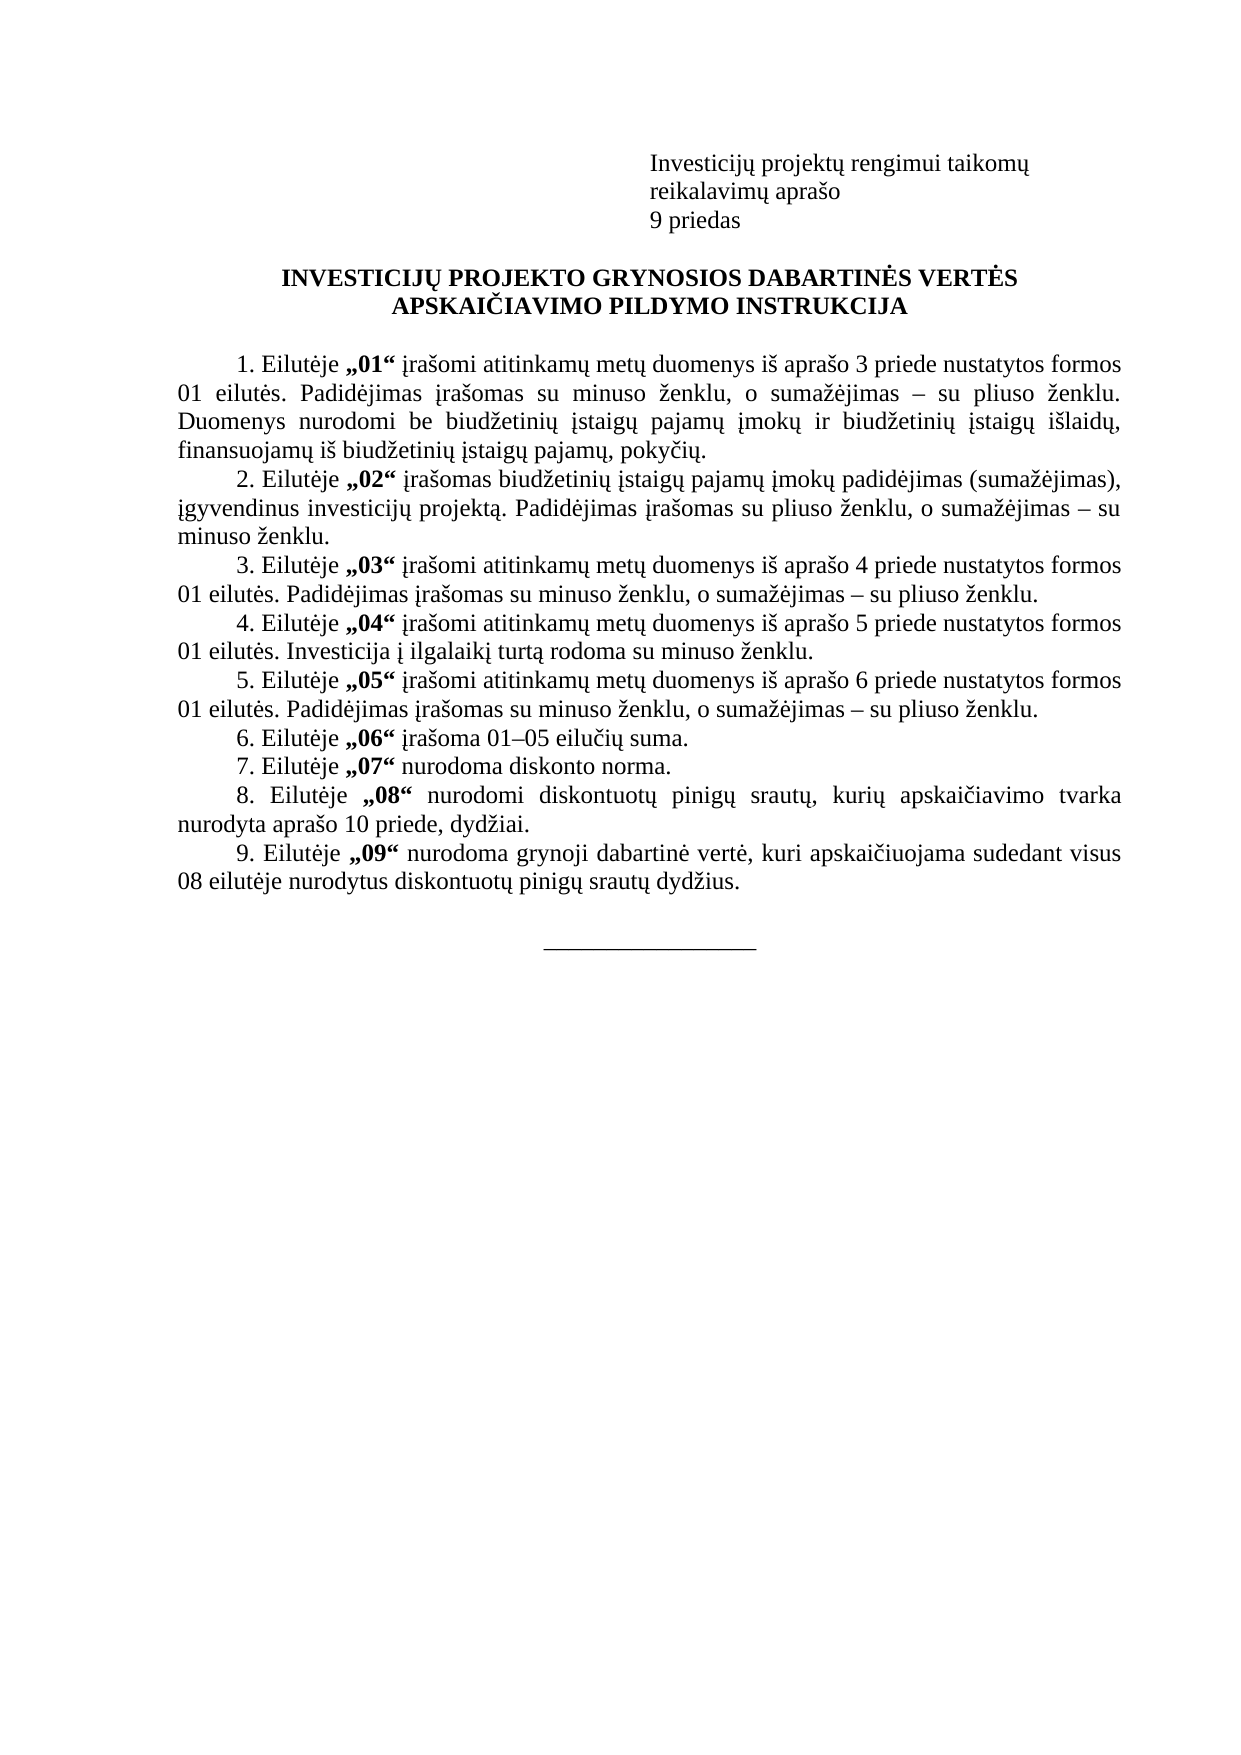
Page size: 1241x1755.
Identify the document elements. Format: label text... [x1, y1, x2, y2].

text 1. Eilutėje „01“ įrašomi atitinkamų metų duomenys iš aprašo 3 priede nustatytos formos 01 eilutės. Padidėjimas įrašomas su minuso ženklu, o sumažėjimas – su pliuso ženklu. Duomenys nurodomi be biudžetinių įstaigų pajamų įmokų ir biudžetinių įstaigų išlaidų, finansuojamų iš biudžetinių įstaigų pajamų, pokyčių. [177, 349, 1122, 464]
text Investicijų projekto grynosios dabartinės vertės apskaičiavimo pildymo instrukcija [177, 263, 1122, 320]
text 8. Eilutėje „08“ nurodomi diskontuotų pinigų srautų, kurių apskaičiavimo tvarka nurodyta aprašo 10 priede, dydžiai. [177, 780, 1122, 838]
text 5. Eilutėje „05“ įrašomi atitinkamų metų duomenys iš aprašo 6 priede nustatytos formos 01 eilutės. Padidėjimas įrašomas su minuso ženklu, o sumažėjimas – su pliuso ženklu. [177, 665, 1122, 723]
text 4. Eilutėje „04“ įrašomi atitinkamų metų duomenys iš aprašo 5 priede nustatytos formos 01 eilutės. Investicija į ilgalaikį turtą rodoma su minuso ženklu. [177, 608, 1122, 665]
text _________________ [177, 924, 1122, 953]
text 6. Eilutėje „06“ įrašoma 01–05 eilučių suma. [177, 723, 1122, 751]
text 2. Eilutėje „02“ įrašomas biudžetinių įstaigų pajamų įmokų padidėjimas (sumažėjimas), įgyvendinus investicijų projektą. Padidėjimas įrašomas su pliuso ženklu, o sumažėjimas – su minuso ženklu. [177, 464, 1122, 550]
text 9 priedas [649, 205, 1122, 234]
text 3. Eilutėje „03“ įrašomi atitinkamų metų duomenys iš aprašo 4 priede nustatytos formos 01 eilutės. Padidėjimas įrašomas su minuso ženklu, o sumažėjimas – su pliuso ženklu. [177, 550, 1122, 608]
text Investicijų projektų rengimui taikomų reikalavimų aprašo [649, 148, 1122, 205]
text 9. Eilutėje „09“ nurodoma grynoji dabartinė vertė, kuri apskaičiuojama sudedant visus 08 eilutėje nurodytus diskontuotų pinigų srautų dydžius. [177, 838, 1122, 895]
text 7. Eilutėje „07“ nurodoma diskonto norma. [177, 751, 1122, 780]
